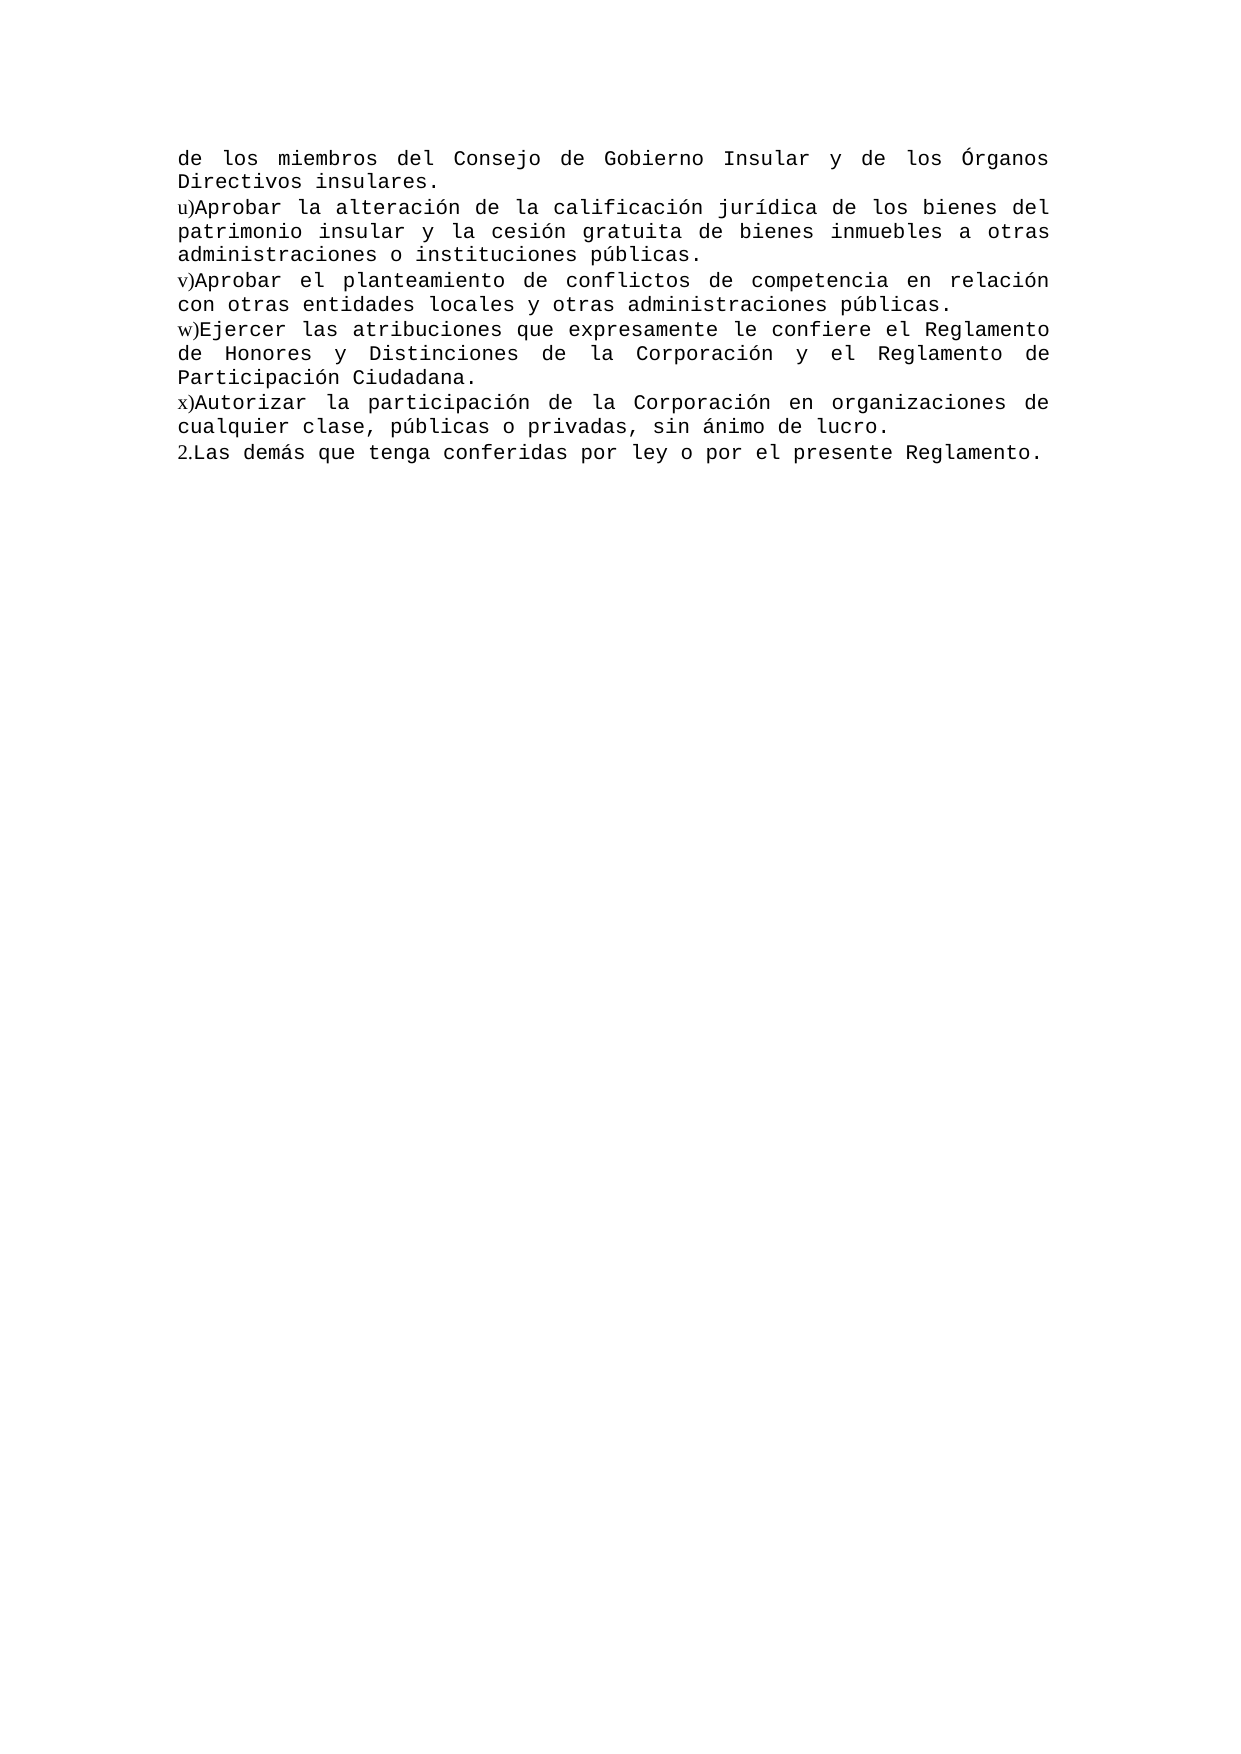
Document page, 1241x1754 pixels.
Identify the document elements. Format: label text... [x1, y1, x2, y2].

list Ejercer las atribuciones que expresamente le confiere el Reglamento de Honores y Distinciones de la Corporación y el Reglamento de Participación Ciudadana. [177, 317, 1050, 390]
list Aprobar la alteración de la calificación jurídica de los bienes del patrimonio insular y la cesión gratuita de bienes inmuebles a otras administraciones o instituciones públicas. [177, 195, 1050, 268]
list Las demás que tenga conferidas por ley o por el presente Reglamento. [177, 440, 1050, 465]
list Aprobar el planteamiento de conflictos de competencia en relación con otras entidades locales y otras administraciones públicas. [177, 268, 1050, 317]
list de los miembros del Consejo de Gobierno Insular y de los Órganos Directivos insulares. [177, 148, 1050, 195]
list Autorizar la participación de la Corporación en organizaciones de cualquier clase, públicas o privadas, sin ánimo de lucro. [177, 390, 1050, 440]
